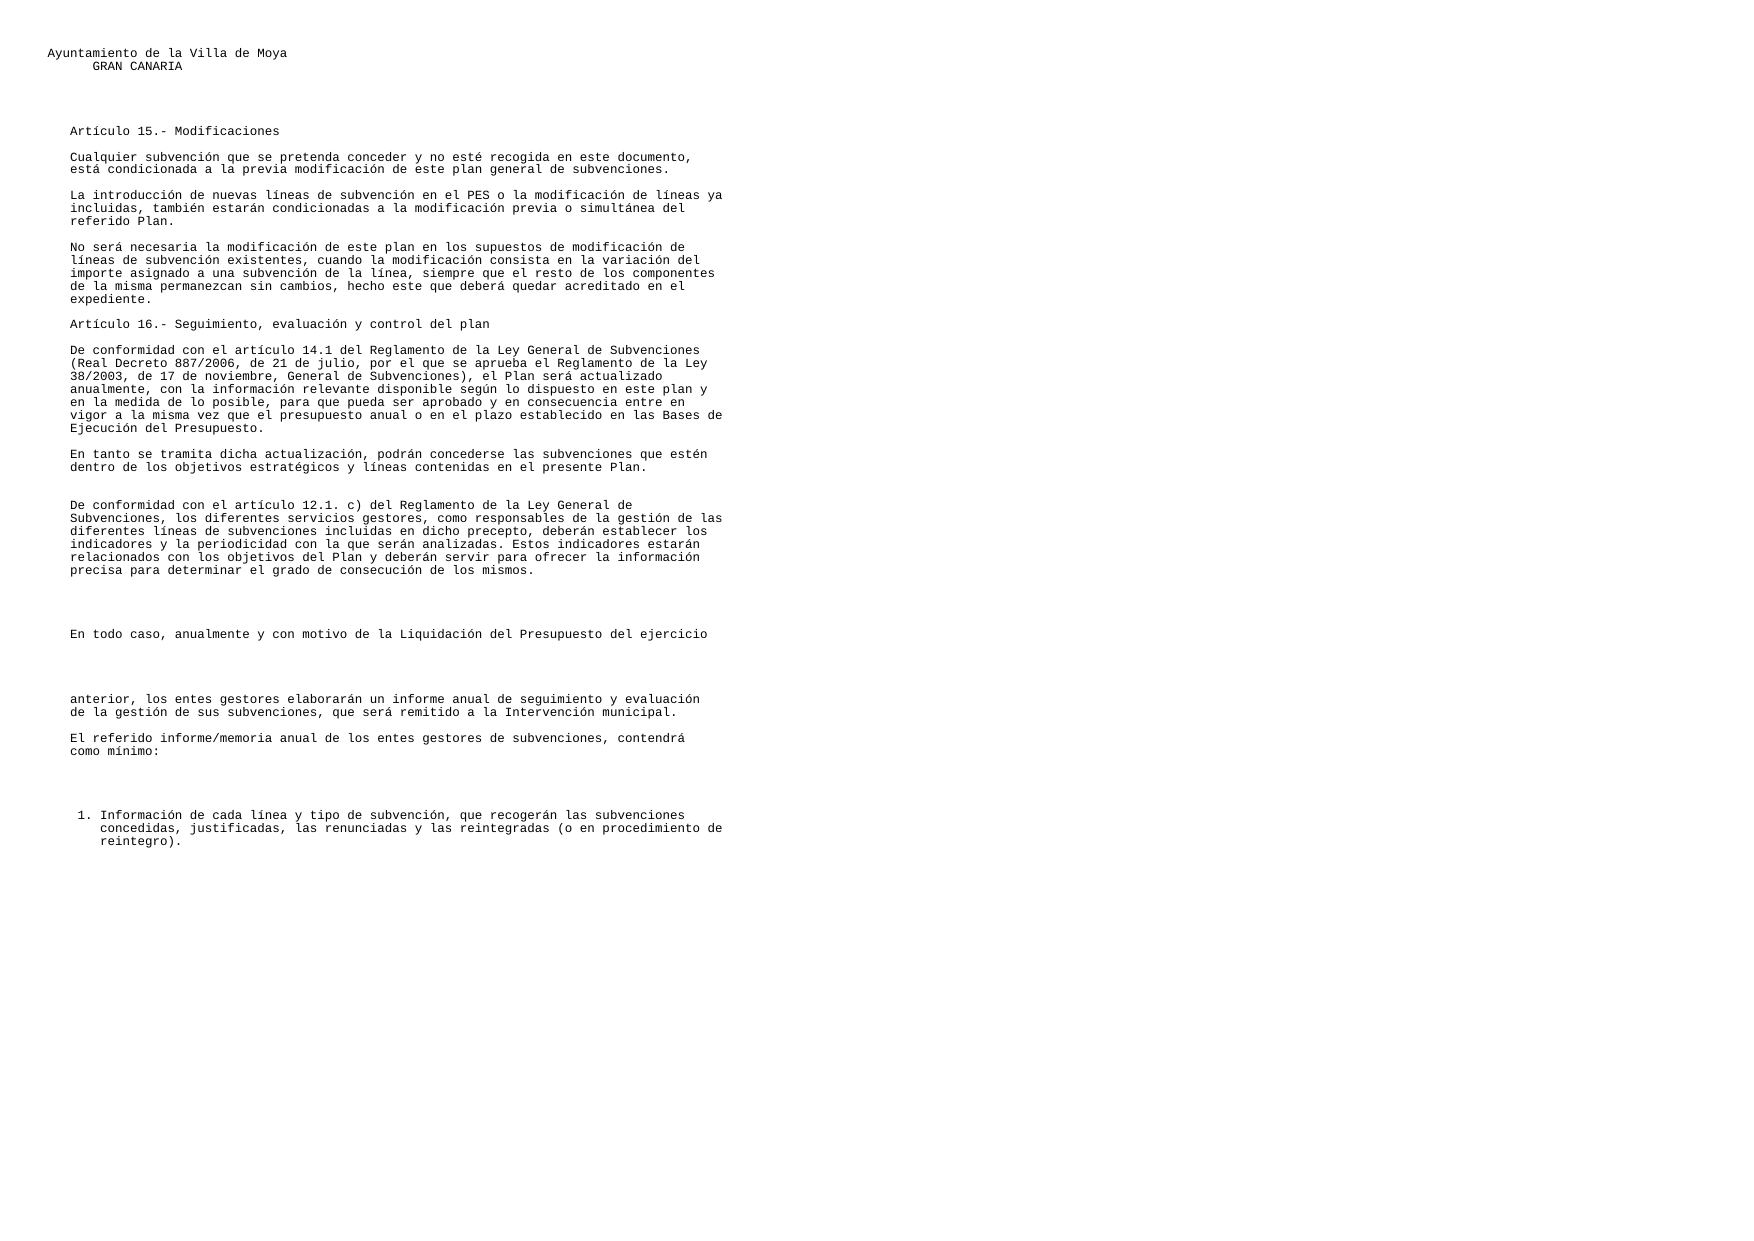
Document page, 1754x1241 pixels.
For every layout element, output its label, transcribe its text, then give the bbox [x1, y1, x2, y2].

text Ayuntamiento de la Villa de Moya GRAN CANARIA Artículo 15.- Modificaciones Cualquier subvención que se pretenda conceder y no esté recogida en este documento, está condicionada a la previa modificación de este plan general de subvenciones. La introducción de nuevas líneas de subvención en el PES o la modificación de líneas ya incluidas, también estarán condicionadas a la modificación previa o simultánea del referido Plan. No será necesaria la modificación de este plan en los supuestos de modificación de líneas de subvención existentes, cuando la modificación consista en la variación del importe asignado a una subvención de la línea, siempre que el resto de los componentes de la misma permanezcan sin cambios, hecho este que deberá quedar acreditado en el expediente. Artículo 16.- Seguimiento, evaluación y control del plan De conformidad con el artículo 14.1 del Reglamento de la Ley General de Subvenciones (Real Decreto 887/2006, de 21 de julio, por el que se aprueba el Reglamento de la Ley 38/2003, de 17 de noviembre, General de Subvenciones), el Plan será actualizado anualmente, con la información relevante disponible según lo dispuesto en este plan y en la medida de lo posible, para que pueda ser aprobado y en consecuencia entre en vigor a la misma vez que el presupuesto anual o en el plazo establecido en las Bases de Ejecución del Presupuesto. En tanto se tramita dicha actualización, podrán concederse las subvenciones que estén dentro de los objetivos estratégicos y líneas contenidas en el presente Plan. De conformidad con el artículo 12.1. c) del Reglamento de la Ley General de Subvenciones, los diferentes servicios gestores, como responsables de la gestión de las diferentes líneas de subvenciones incluidas en dicho precepto, deberán establecer los indicadores y la periodicidad con la que serán analizadas. Estos indicadores estarán relacionados con los objetivos del Plan y deberán servir para ofrecer la información precisa para determinar el grado de consecución de los mismos. En todo caso, anualmente y con motivo de la Liquidación del Presupuesto del ejercicio anterior, los entes gestores elaborarán un informe anual de seguimiento y evaluación de la gestión de sus subvenciones, que será remitido a la Intervención municipal. El referido informe/memoria anual de los entes gestores de subvenciones, contendrá como mínimo: 1. Información de cada línea y tipo de subvención, que recogerán las subvenciones concedidas, justificadas, las renunciadas y las reintegradas (o en procedimiento de reintegro). [47, 47, 1707, 848]
